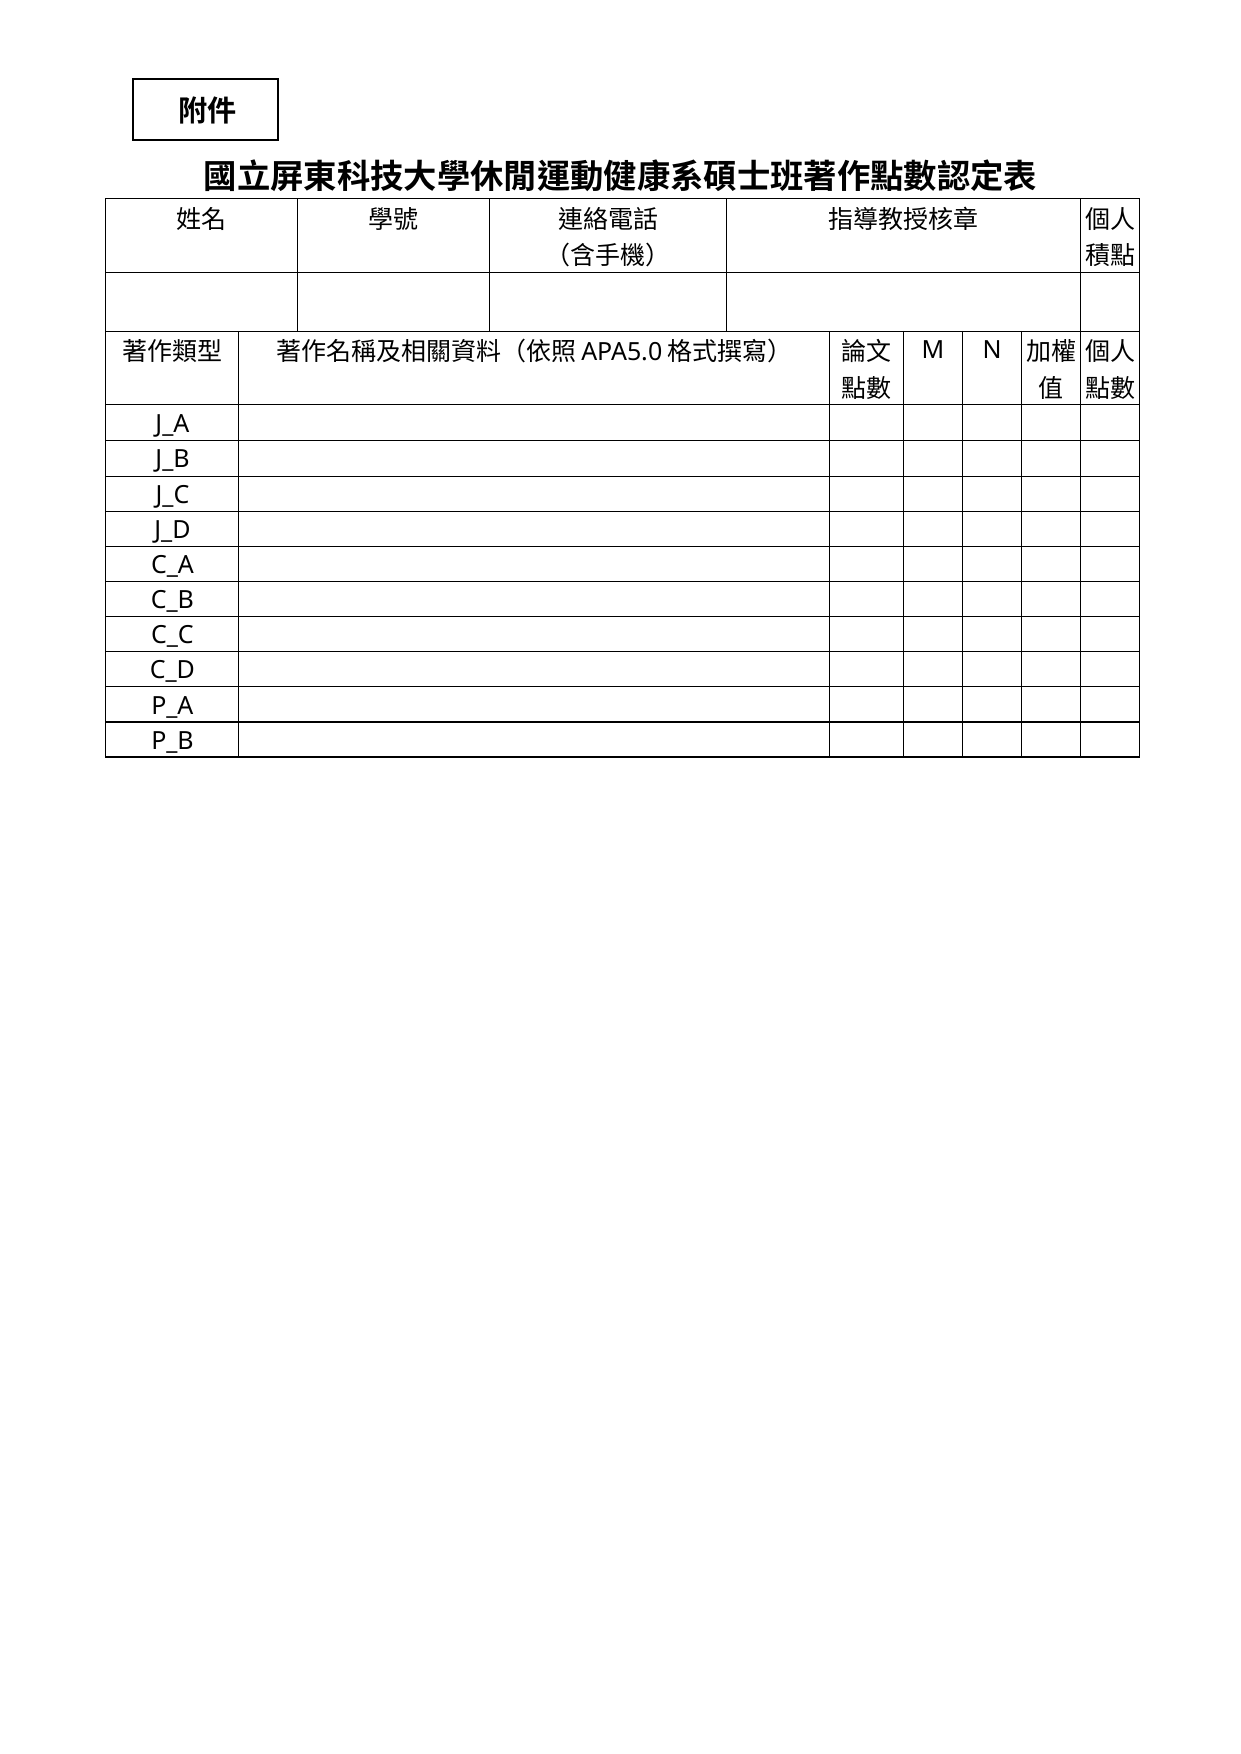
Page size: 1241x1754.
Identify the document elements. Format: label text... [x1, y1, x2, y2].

table_cell [963, 547, 1021, 581]
table_cell [963, 687, 1021, 721]
table_cell [1081, 512, 1139, 546]
table_cell [1081, 477, 1139, 511]
table_cell [963, 582, 1021, 616]
table_cell [239, 723, 829, 756]
table_cell [904, 405, 962, 439]
table_cell J_A [106, 405, 238, 439]
table_cell [1022, 405, 1080, 439]
table_cell [830, 512, 903, 546]
table_cell [1081, 547, 1139, 581]
table_cell [1022, 617, 1080, 651]
table_cell [239, 547, 829, 581]
table_cell [904, 441, 962, 476]
table_cell C_A [106, 547, 238, 581]
table_cell [239, 512, 829, 546]
table_cell [727, 273, 1080, 331]
table_cell [904, 652, 962, 686]
table_cell [830, 687, 903, 721]
table_cell [904, 547, 962, 581]
table_cell [830, 405, 903, 439]
text 國立屏東科技大學休閒運動健康系碩士班著作點數認定表 [150, 150, 1090, 198]
table_cell [830, 723, 903, 756]
table_cell [239, 477, 829, 511]
table_cell C_D [106, 652, 238, 686]
table_cell [904, 723, 962, 756]
table_cell C_C [106, 617, 238, 651]
table_cell [830, 477, 903, 511]
table_cell [963, 512, 1021, 546]
table_cell [904, 582, 962, 616]
table_cell J_B [106, 441, 238, 476]
table_cell [1081, 687, 1139, 721]
table_cell [239, 617, 829, 651]
table_cell [239, 441, 829, 476]
table_cell [1022, 723, 1080, 756]
table_header 學號 [298, 199, 489, 272]
table_cell [830, 617, 903, 651]
table_cell 著作類型 [106, 332, 238, 404]
table_cell [963, 405, 1021, 439]
table_header 指導教授核章 [727, 199, 1080, 272]
table_cell [904, 477, 962, 511]
table_cell [963, 441, 1021, 476]
table_header 姓名 [106, 199, 297, 272]
table_cell [963, 477, 1021, 511]
table_cell 論文點數 [830, 332, 903, 404]
table_cell [298, 273, 489, 331]
table_header 連絡電話 （含手機） [490, 199, 726, 272]
table_cell [1081, 405, 1139, 439]
table_cell [963, 652, 1021, 686]
table_cell [904, 617, 962, 651]
table_cell [830, 582, 903, 616]
table_cell 個人 點數 [1081, 332, 1139, 404]
table_cell [830, 652, 903, 686]
table_cell [1022, 441, 1080, 476]
table_cell [1081, 617, 1139, 651]
table_cell [106, 273, 297, 331]
table_cell [1081, 273, 1139, 331]
table_cell 加權值 [1022, 332, 1080, 404]
table_cell [1081, 441, 1139, 476]
table_cell [904, 687, 962, 721]
table_cell [1022, 512, 1080, 546]
table_cell [1022, 547, 1080, 581]
table_cell [1022, 477, 1080, 511]
table_cell [239, 582, 829, 616]
table_cell [1081, 723, 1139, 756]
table_cell [239, 687, 829, 721]
table_cell [904, 512, 962, 546]
table_cell P_A [106, 687, 238, 721]
table_cell 著作名稱及相關資料（依照APA5.0格式撰寫） [239, 332, 829, 404]
table_cell [830, 441, 903, 476]
table_cell J_C [106, 477, 238, 511]
table_cell [1081, 582, 1139, 616]
table_cell C_B [106, 582, 238, 616]
table_cell N [963, 332, 1021, 404]
table_cell M [904, 332, 962, 404]
table_cell [963, 617, 1021, 651]
table_cell J_D [106, 512, 238, 546]
table_cell [830, 547, 903, 581]
table_cell [239, 405, 829, 439]
table_cell [963, 723, 1021, 756]
table_cell P_B [106, 723, 238, 756]
table_cell [239, 652, 829, 686]
table_cell [1081, 652, 1139, 686]
table_cell [1022, 582, 1080, 616]
table_cell [490, 273, 726, 331]
text 附件 [149, 87, 262, 129]
table_cell [1022, 652, 1080, 686]
table_cell [1022, 687, 1080, 721]
table_header 個人 積點 [1081, 199, 1139, 272]
